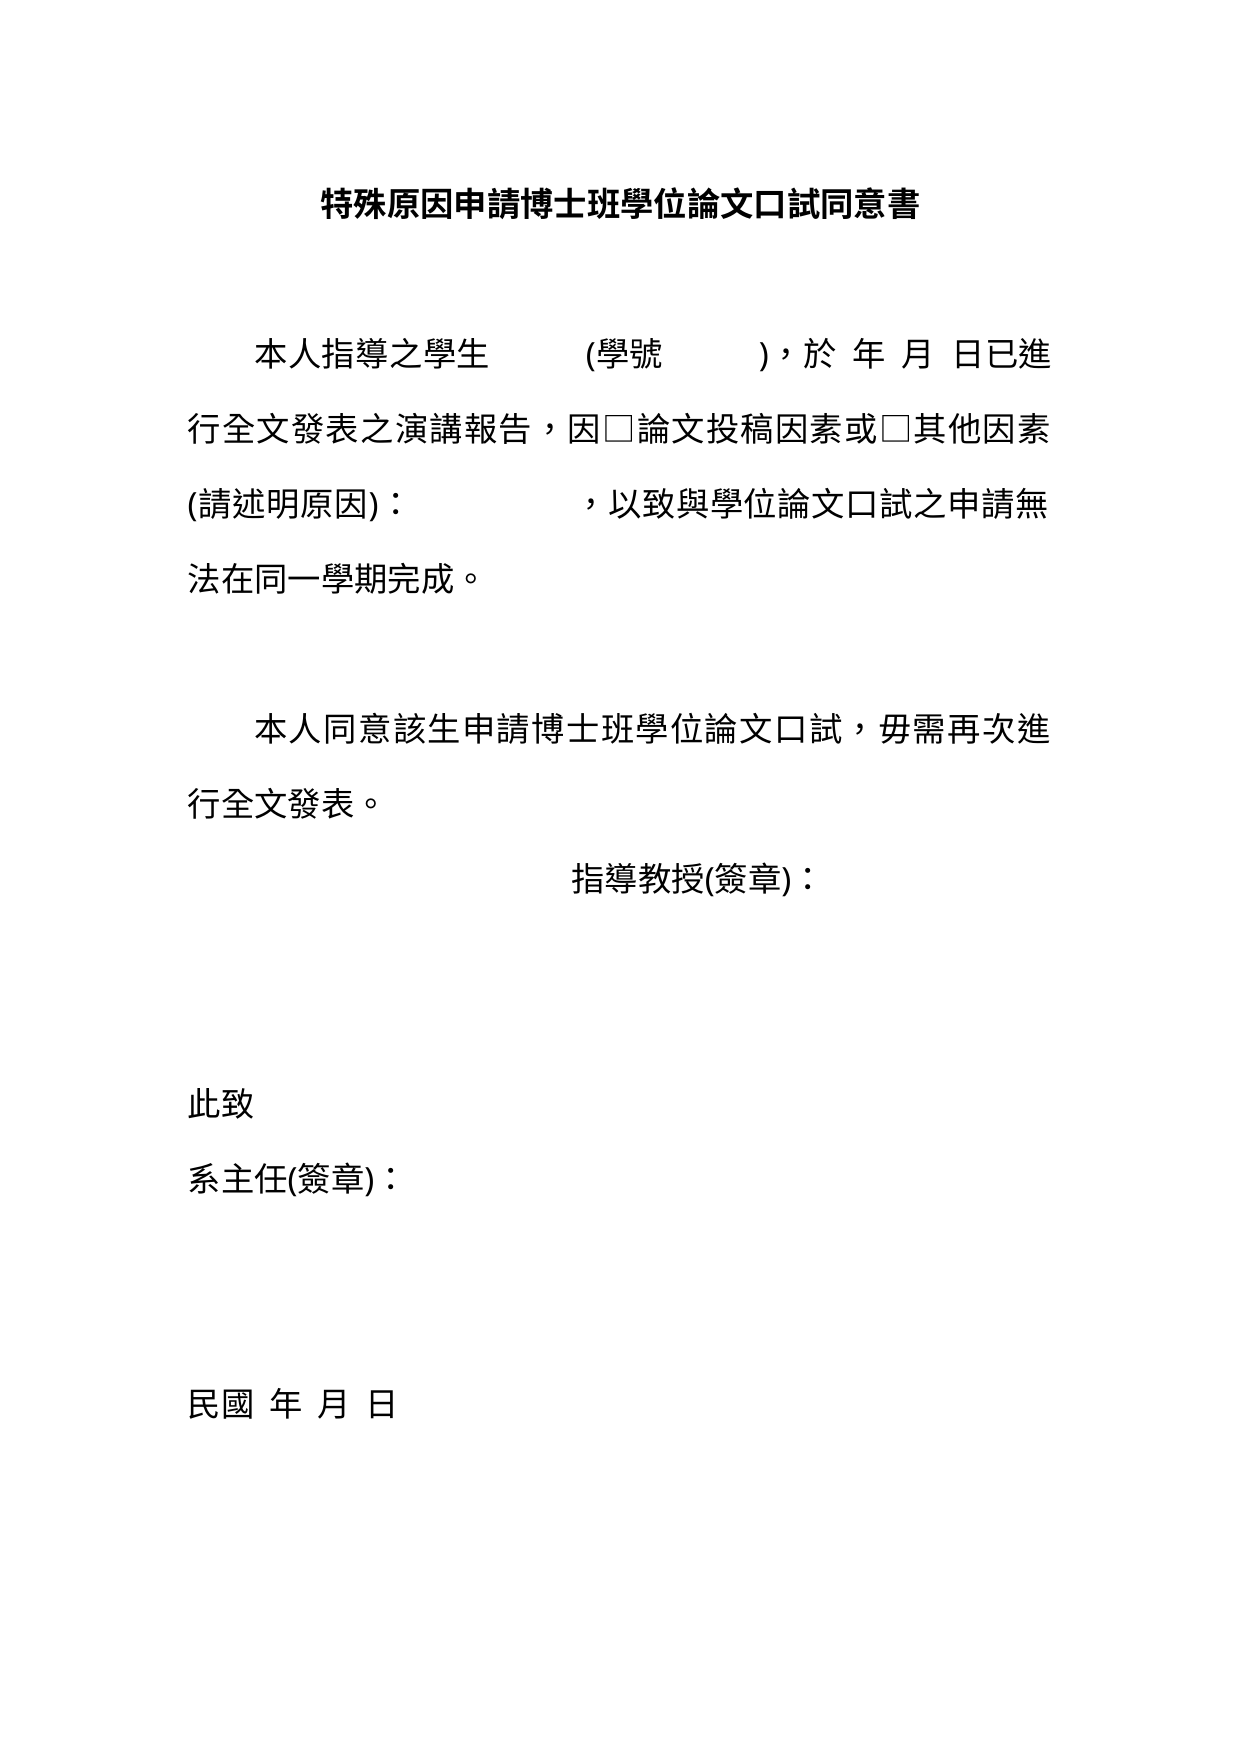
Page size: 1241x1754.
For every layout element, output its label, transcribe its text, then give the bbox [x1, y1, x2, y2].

text 本人同意該生申請博士班學位論文口試，毋需再次進行全文發表。 [187, 689, 1053, 839]
text 特殊原因申請博士班學位論文口試同意書 [187, 164, 1053, 239]
text 此致 [187, 1064, 1053, 1139]
text 本人指導之學生 (學號 )，於 年 月 日已進行全文發表之演講報告，因□論文投稿因素或□其他因素(請述明原因)： ，以致與學位論文口試之申請無法在同一學期完成。 [187, 314, 1053, 614]
text 指導教授(簽章)： [571, 839, 1053, 914]
text 系主任(簽章)： [187, 1139, 1053, 1214]
text 民國 年 月 日 [187, 1364, 1053, 1439]
